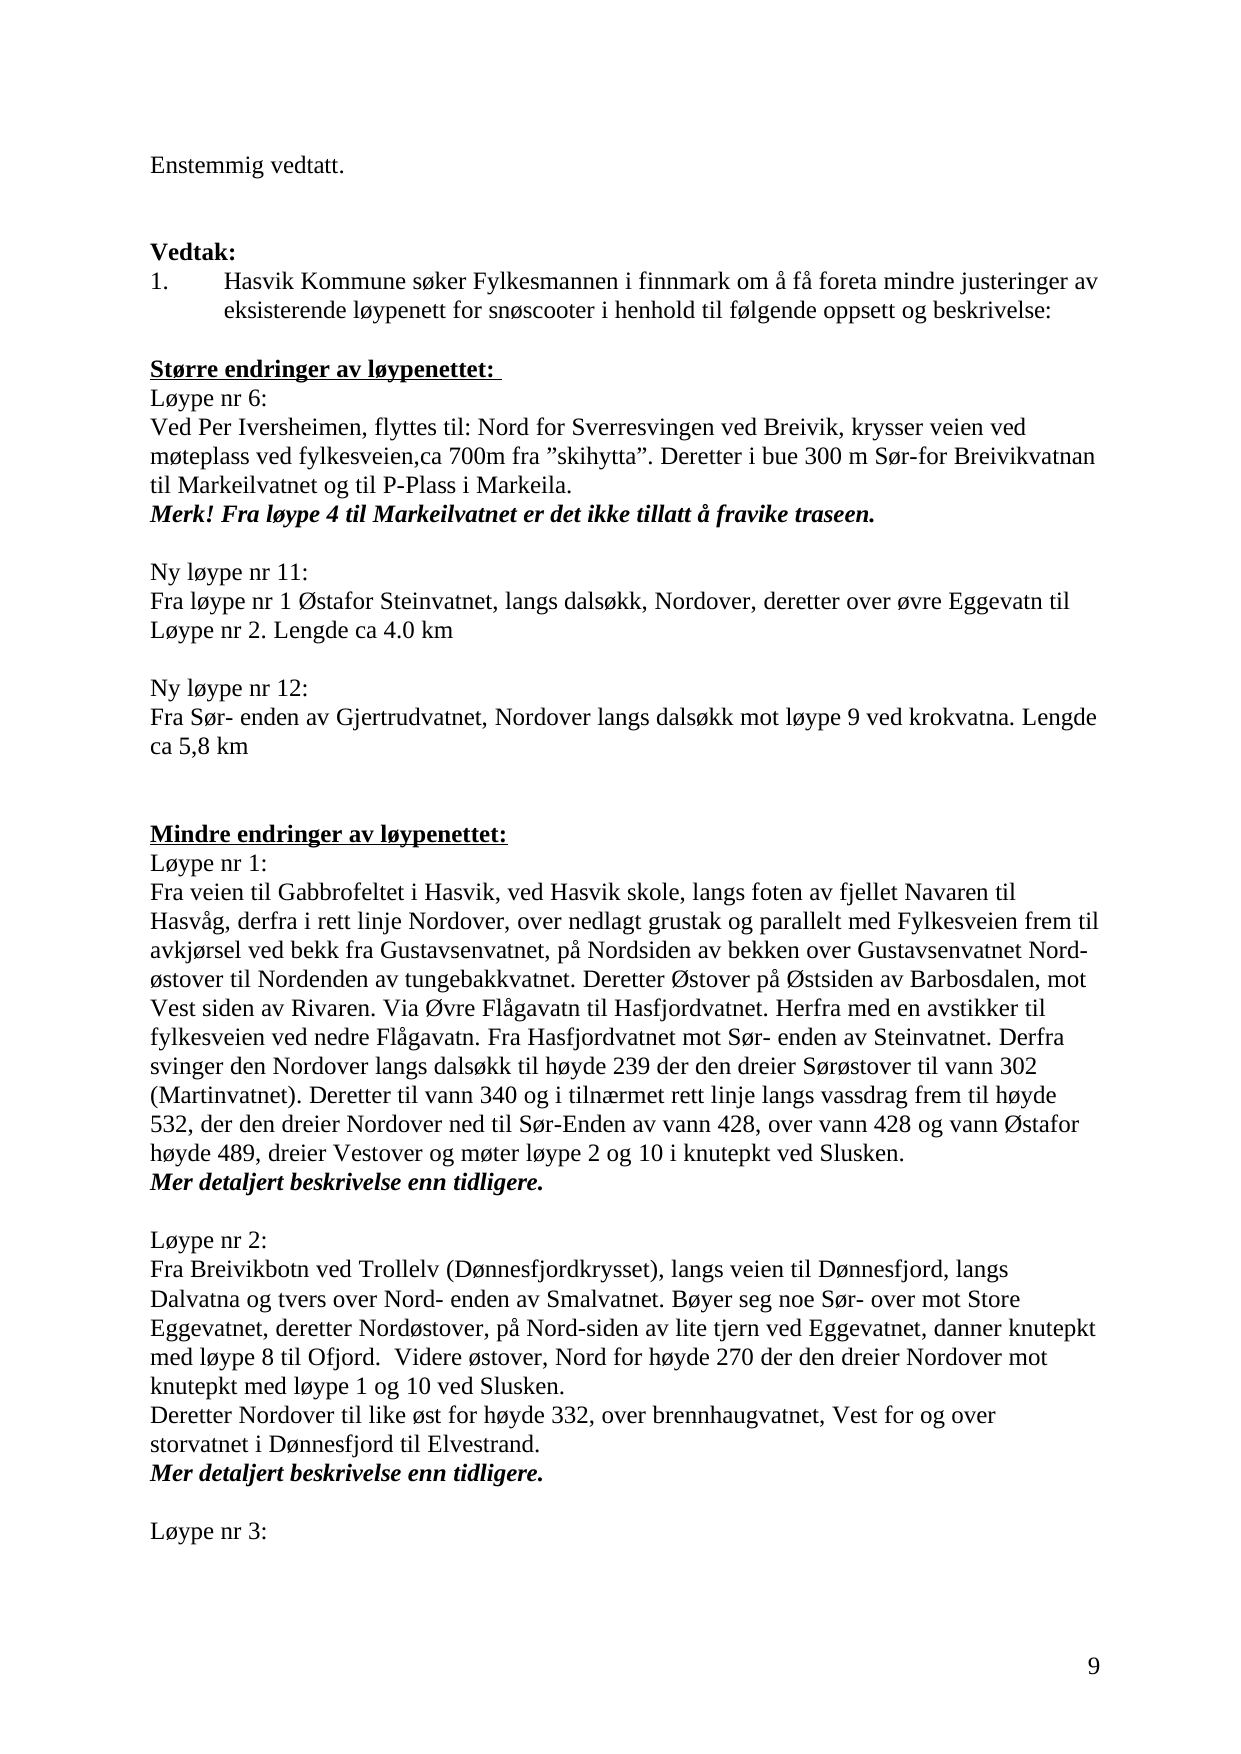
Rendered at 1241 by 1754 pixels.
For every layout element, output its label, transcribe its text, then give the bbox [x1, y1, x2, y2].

text Enstemmig vedtatt. [150, 150, 1100, 179]
text Vedtak: [150, 237, 1100, 266]
text Ny løype nr 12: [150, 673, 1100, 702]
text Løype nr 2: [150, 1225, 1100, 1254]
text Merk! Fra løype 4 til Markeilvatnet er det ikke tillatt å fravike traseen. [150, 499, 1100, 528]
text Ny løype nr 11: [150, 557, 1100, 586]
text Mer detaljert beskrivelse enn tidligere. [150, 1458, 1100, 1487]
text Mindre endringer av løypenettet: [150, 818, 1100, 847]
text Fra løype nr 1 Østafor Steinvatnet, langs dalsøkk, Nordover, deretter over øvre Eggevatn til Løype nr 2. Lengde ca 4.0 km [150, 586, 1100, 644]
text Løype nr 3: [150, 1516, 1100, 1545]
text Fra Breivikbotn ved Trollelv (Dønnesfjordkrysset), langs veien til Dønnesfjord, langs Dalvatna og tvers over Nord- enden av Smalvatnet. Bøyer seg noe Sør- over mot Store Eggevatnet, deretter Nordøstover, på Nord-siden av lite tjern ved Eggevatnet, danner knutepkt med løype 8 til Ofjord. Videre østover, Nord for høyde 270 der den dreier Nordover mot knutepkt med løype 1 og 10 ved Slusken. [150, 1254, 1100, 1400]
text 1. Hasvik Kommune søker Fylkesmannen i finnmark om å få foreta mindre justeringer av eksisterende løypenett for snøscooter i henhold til følgende oppsett og beskrivelse: [150, 266, 1100, 324]
text Deretter Nordover til like øst for høyde 332, over brennhaugvatnet, Vest for og over storvatnet i Dønnesfjord til Elvestrand. [150, 1400, 1100, 1458]
text Mer detaljert beskrivelse enn tidligere. [150, 1167, 1100, 1196]
text Løype nr 6: [150, 382, 1100, 412]
text Ved Per Iversheimen, flyttes til: Nord for Sverresvingen ved Breivik, krysser veien ved møteplass ved fylkesveien,ca 700m fra ”skihytta”. Deretter i bue 300 m Sør-for Breivikvatnan til Markeilvatnet og til P-Plass i Markeila. [150, 412, 1100, 499]
text Større endringer av løypenettet: [150, 353, 1100, 382]
text Løype nr 1: [150, 847, 1100, 877]
text Fra Sør- enden av Gjertrudvatnet, Nordover langs dalsøkk mot løype 9 ved krokvatna. Lengde ca 5,8 km [150, 702, 1100, 760]
text Fra veien til Gabbrofeltet i Hasvik, ved Hasvik skole, langs foten av fjellet Navaren til Hasvåg, derfra i rett linje Nordover, over nedlagt grustak og parallelt med Fylkesveien frem til avkjørsel ved bekk fra Gustavsenvatnet, på Nordsiden av bekken over Gustavsenvatnet Nord- østover til Nordenden av tungebakkvatnet. Deretter Østover på Østsiden av Barbosdalen, mot Vest siden av Rivaren. Via Øvre Flågavatn til Hasfjordvatnet. Herfra med en avstikker til fylkesveien ved nedre Flågavatn. Fra Hasfjordvatnet mot Sør- enden av Steinvatnet. Derfra svinger den Nordover langs dalsøkk til høyde 239 der den dreier Sørøstover til vann 302 (Martinvatnet). Deretter til vann 340 og i tilnærmet rett linje langs vassdrag frem til høyde 532, der den dreier Nordover ned til Sør-Enden av vann 428, over vann 428 og vann Østafor høyde 489, dreier Vestover og møter løype 2 og 10 i knutepkt ved Slusken. [150, 877, 1100, 1167]
